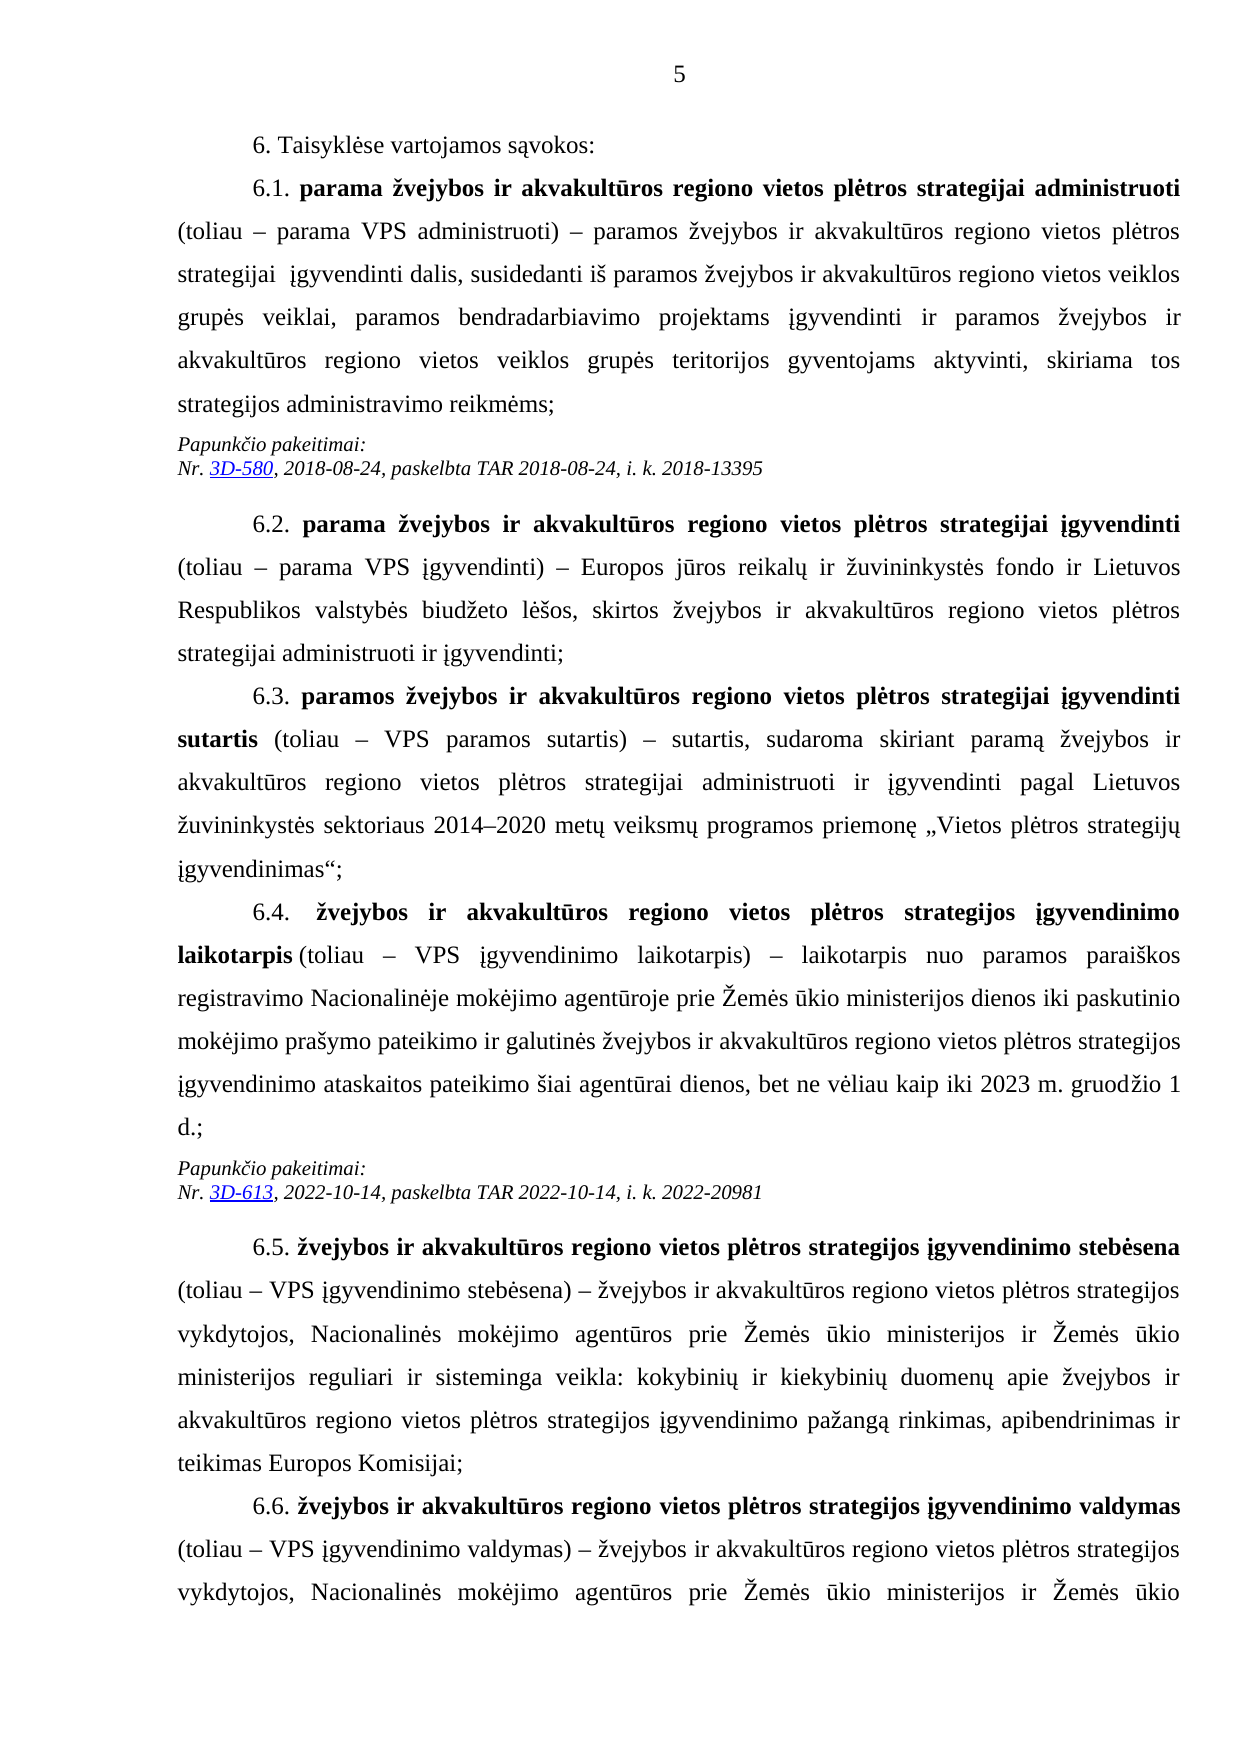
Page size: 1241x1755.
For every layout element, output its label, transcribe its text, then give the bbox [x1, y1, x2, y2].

text 6.1. parama žvejybos ir akvakultūros regiono vietos plėtros strategijai administruoti (toliau – parama VPS administruoti) – paramos žvejybos ir akvakultūros regiono vietos plėtros strategijai įgyvendinti dalis, susidedanti iš paramos žvejybos ir akvakultūros regiono vietos veiklos grupės veiklai, paramos bendradarbiavimo projektams įgyvendinti ir paramos žvejybos ir akvakultūros regiono vietos veiklos grupės teritorijos gyventojams aktyvinti, skiriama tos strategijos administravimo reikmėms; [177, 173, 1181, 417]
text 6. Taisyklėse vartojamos sąvokos: [177, 130, 1181, 159]
text Papunkčio pakeitimai: [177, 432, 1181, 456]
text 6.4. žvejybos ir akvakultūros regiono vietos plėtros strategijos įgyvendinimo laikotarpis (toliau – VPS įgyvendinimo laikotarpis) – laikotarpis nuo paramos paraiškos registravimo Nacionalinėje mokėjimo agentūroje prie Žemės ūkio ministerijos dienos iki paskutinio mokėjimo prašymo pateikimo ir galutinės žvejybos ir akvakultūros regiono vietos plėtros strategijos įgyvendinimo ataskaitos pateikimo šiai agentūrai dienos, bet ne vėliau kaip iki 2023 m. gruodžio 1 d.; [177, 897, 1181, 1141]
text 6.2. parama žvejybos ir akvakultūros regiono vietos plėtros strategijai įgyvendinti (toliau – parama VPS įgyvendinti) – Europos jūros reikalų ir žuvininkystės fondo ir Lietuvos Respublikos valstybės biudžeto lėšos, skirtos žvejybos ir akvakultūros regiono vietos plėtros strategijai administruoti ir įgyvendinti; [177, 509, 1181, 667]
text Nr. 3D-613, 2022-10-14, paskelbta TAR 2022-10-14, i. k. 2022-20981 [177, 1179, 1181, 1204]
text Papunkčio pakeitimai: [177, 1156, 1181, 1179]
text 6.5. žvejybos ir akvakultūros regiono vietos plėtros strategijos įgyvendinimo stebėsena (toliau – VPS įgyvendinimo stebėsena) – žvejybos ir akvakultūros regiono vietos plėtros strategijos vykdytojos, Nacionalinės mokėjimo agentūros prie Žemės ūkio ministerijos ir Žemės ūkio ministerijos reguliari ir sisteminga veikla: kokybinių ir kiekybinių duomenų apie žvejybos ir akvakultūros regiono vietos plėtros strategijos įgyvendinimo pažangą rinkimas, apibendrinimas ir teikimas Europos Komisijai; [177, 1232, 1181, 1477]
text 6.6. žvejybos ir akvakultūros regiono vietos plėtros strategijos įgyvendinimo valdymas (toliau – VPS įgyvendinimo valdymas) – žvejybos ir akvakultūros regiono vietos plėtros strategijos vykdytojos, Nacionalinės mokėjimo agentūros prie Žemės ūkio ministerijos ir Žemės ūkio [177, 1491, 1181, 1606]
text 6.3. paramos žvejybos ir akvakultūros regiono vietos plėtros strategijai įgyvendinti sutartis (toliau – VPS paramos sutartis) – sutartis, sudaroma skiriant paramą žvejybos ir akvakultūros regiono vietos plėtros strategijai administruoti ir įgyvendinti pagal Lietuvos žuvininkystės sektoriaus 2014–2020 metų veiksmų programos priemonę „Vietos plėtros strategijų įgyvendinimas“; [177, 681, 1181, 882]
text Nr. 3D-580, 2018-08-24, paskelbta TAR 2018-08-24, i. k. 2018-13395 [177, 456, 1181, 480]
